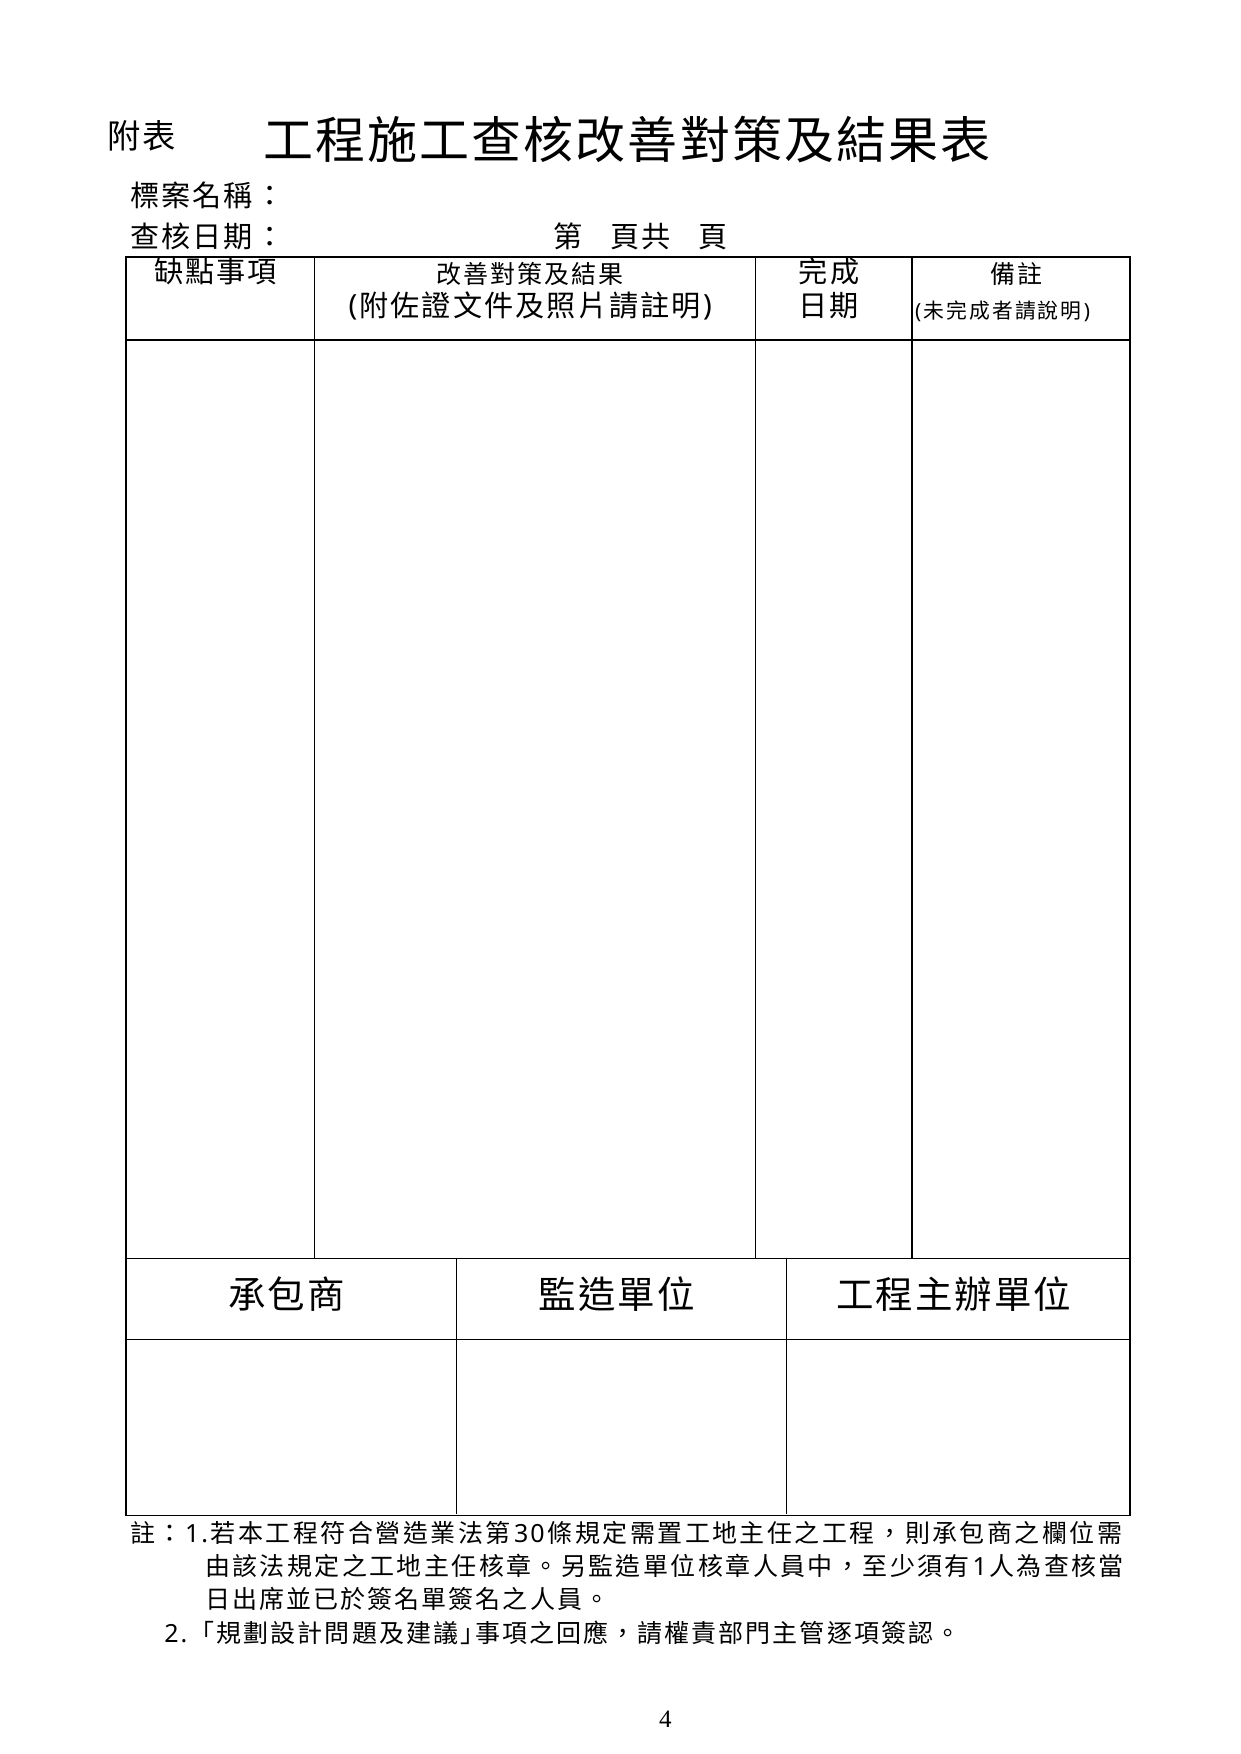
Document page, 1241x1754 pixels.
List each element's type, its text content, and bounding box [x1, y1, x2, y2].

table_cell 監造單位 [457, 1259, 786, 1339]
table_cell [127, 341, 314, 1257]
table_cell [457, 1340, 786, 1514]
table_header 改善對策及結果 (附佐證文件及照片請註明) [315, 258, 755, 339]
table_cell [756, 341, 911, 1257]
text 查核日期： 第 頁共 頁 [130, 214, 1124, 256]
text 2.「規劃設計問題及建議｣事項之回應，請權責部門主管逐項簽認。 [130, 1616, 1124, 1649]
table_cell [315, 341, 755, 1257]
table_header 備註 (未完成者請說明) [913, 258, 1129, 339]
table_cell [787, 1340, 1129, 1514]
table_header 缺點事項 [127, 258, 314, 339]
table_cell [913, 341, 1129, 1257]
text 註：1.若本工程符合營造業法第30條規定需置工地主任之工程，則承包商之欄位需由該法規定之工地主任核章。另監造單位核章人員中，至少須有1人為查核當日出席並已於簽名單簽名之人員。 [130, 1516, 1124, 1616]
text 標案名稱： [130, 173, 1124, 214]
text 附表 [107, 116, 243, 158]
table_cell 承包商 [127, 1259, 456, 1339]
text 工程施工查核改善對策及結果表 [130, 121, 1124, 173]
table_cell [127, 1340, 456, 1514]
table_cell 工程主辦單位 [787, 1259, 1129, 1339]
text [105, 114, 255, 171]
table_header 完成 日期 [756, 258, 911, 339]
